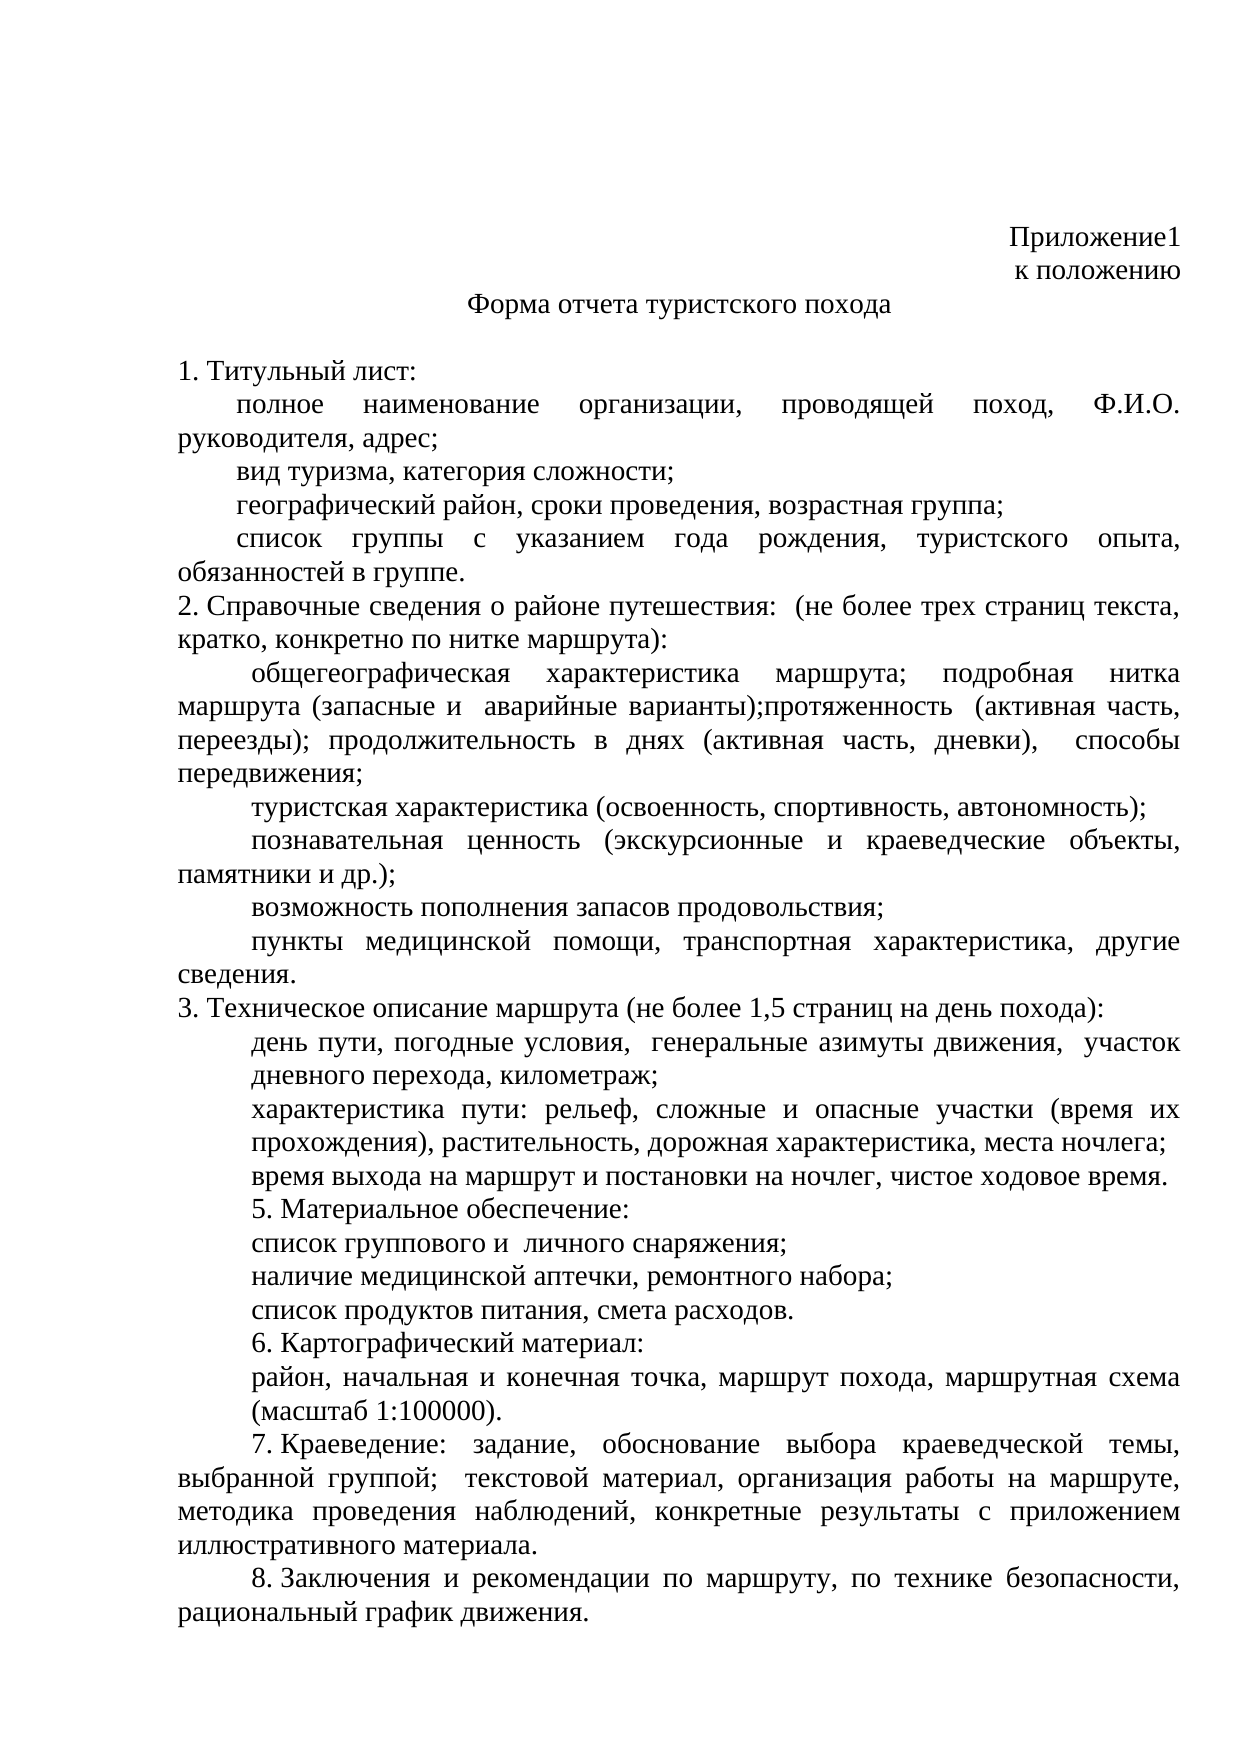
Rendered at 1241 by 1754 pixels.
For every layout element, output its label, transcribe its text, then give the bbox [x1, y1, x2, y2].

text Форма отчета туристского похода [177, 286, 1181, 319]
list к положению [177, 252, 1181, 286]
list познавательная ценность (экскурсионные и краеведческие объекты, памятники и др.); [177, 822, 1181, 889]
list Справочные сведения о районе путешествия: (не более трех страниц текста, кратко, конкретно по нитке маршрута): [177, 588, 1181, 655]
list список группового и личного снаряжения; [251, 1225, 1181, 1258]
list Титульный лист: [177, 353, 1181, 386]
list полное наименование организации, проводящей поход, Ф.И.О. руководителя, адрес; [177, 386, 1181, 453]
list наличие медицинской аптечки, ремонтного набора; [251, 1258, 1181, 1292]
list Техническое описание маршрута (не более 1,5 страниц на день похода): [177, 990, 1181, 1024]
list Материальное обеспечение: [177, 1191, 1181, 1225]
list возможность пополнения запасов продовольствия; [177, 889, 1181, 923]
list Заключения и рекомендации по маршруту, по технике безопасности, рациональный график движения. [177, 1560, 1181, 1627]
list характеристика пути: рельеф, сложные и опасные участки (время их прохождения), растительность, дорожная характеристика, места ночлега; [251, 1091, 1181, 1158]
list Картографический материал: [177, 1326, 1181, 1359]
list список группы с указанием года рождения, туристского опыта, обязанностей в группе. [177, 521, 1181, 588]
list день пути, погодные условия, генеральные азимуты движения, участок дневного перехода, километраж; [251, 1024, 1181, 1091]
list Краеведение: задание, обоснование выбора краеведческой темы, выбранной группой; текстовой материал, организация работы на маршруте, методика проведения наблюдений, конкретные результаты с приложением иллюстративного материала. [177, 1426, 1181, 1560]
list время выхода на маршрут и постановки на ночлег, чистое ходовое время. [251, 1158, 1181, 1191]
list список продуктов питания, смета расходов. [251, 1292, 1181, 1326]
list туристская характеристика (освоенность, спортивность, автономность); [177, 789, 1181, 822]
list Приложение1 [177, 219, 1181, 252]
list район, начальная и конечная точка, маршрут похода, маршрутная схема (масштаб 1:100000). [251, 1359, 1181, 1426]
list географический район, сроки проведения, возрастная группа; [177, 487, 1181, 521]
list вид туризма, категория сложности; [177, 453, 1181, 487]
list общегеографическая характеристика маршрута; подробная нитка маршрута (запасные и аварийные варианты);протяженность (активная часть, переезды); продолжительность в днях (активная часть, дневки), способы передвижения; [177, 655, 1181, 789]
list пункты медицинской помощи, транспортная характеристика, другие сведения. [177, 923, 1181, 990]
